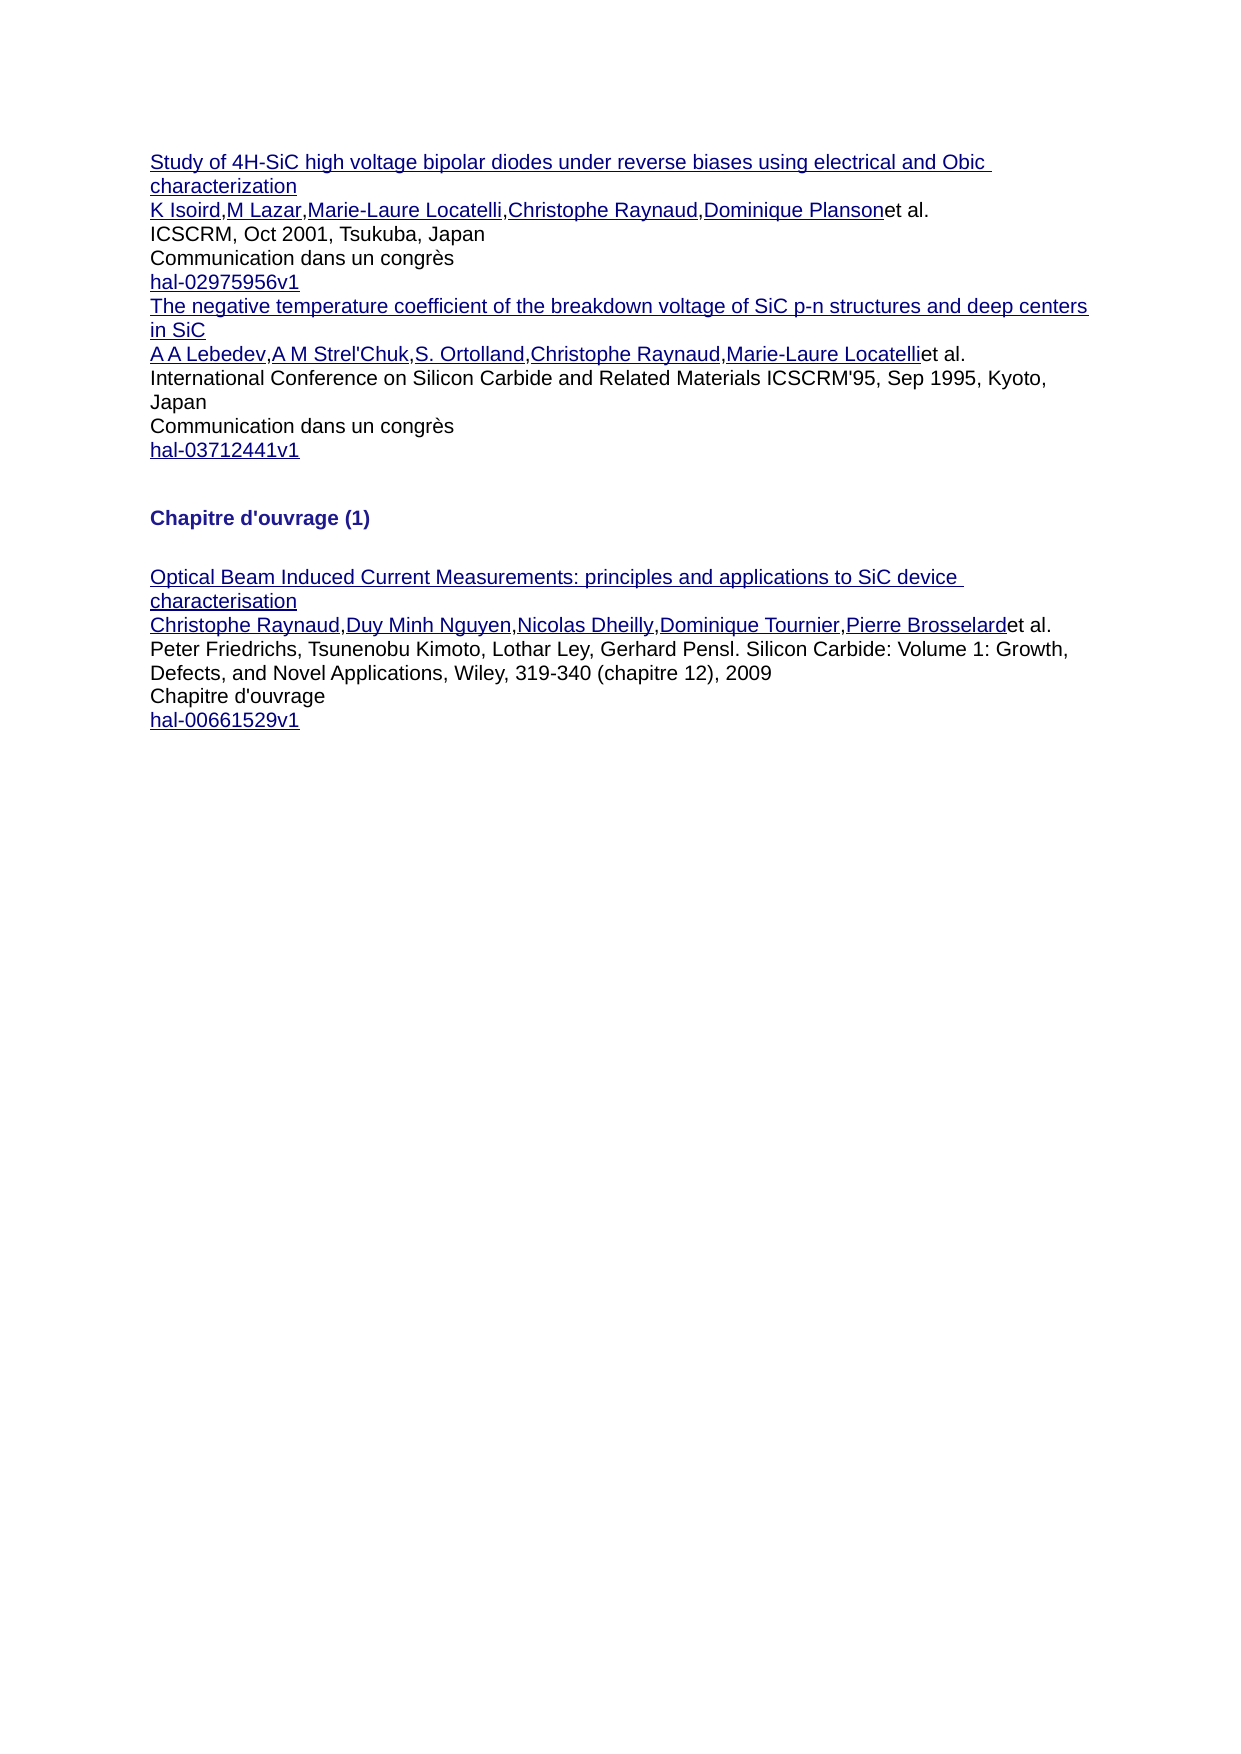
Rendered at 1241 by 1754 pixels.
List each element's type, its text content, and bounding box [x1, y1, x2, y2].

table_cell The negative temperature coefficient of the breakdown voltage of SiC p-n structures and deep centers in SiC A A Lebedev,A M Strel'Chuk,S. Ortolland,Christophe Raynaud,Marie-Laure Locatelliet al. International Conference on Silicon Carbide and Related Materials ICSCRM'95, Sep 1995, Kyoto, Japan Communication dans un congrès hal-03712441v1 [150, 294, 1090, 461]
table_header Optical Beam Induced Current Measurements: principles and applications to SiC device characterisation Christophe Raynaud,Duy Minh Nguyen,Nicolas Dheilly,Dominique Tournier,Pierre Brosselardet al. Peter Friedrichs, Tsunenobu Kimoto, Lothar Ley, Gerhard Pensl. Silicon Carbide: Volume 1: Growth, Defects, and Novel Applications, Wiley, 319-340 (chapitre 12), 2009 Chapitre d'ouvrage hal-00661529v1 [150, 565, 1090, 732]
subtitle Chapitre d'ouvrage (1) [150, 506, 1090, 530]
table_cell Study of 4H-SiC high voltage bipolar diodes under reverse biases using electrical and Obic characterization K Isoird,M Lazar,Marie-Laure Locatelli,Christophe Raynaud,Dominique Plansonet al. ICSCRM, Oct 2001, Tsukuba, Japan Communication dans un congrès hal-02975956v1 [150, 150, 1090, 294]
